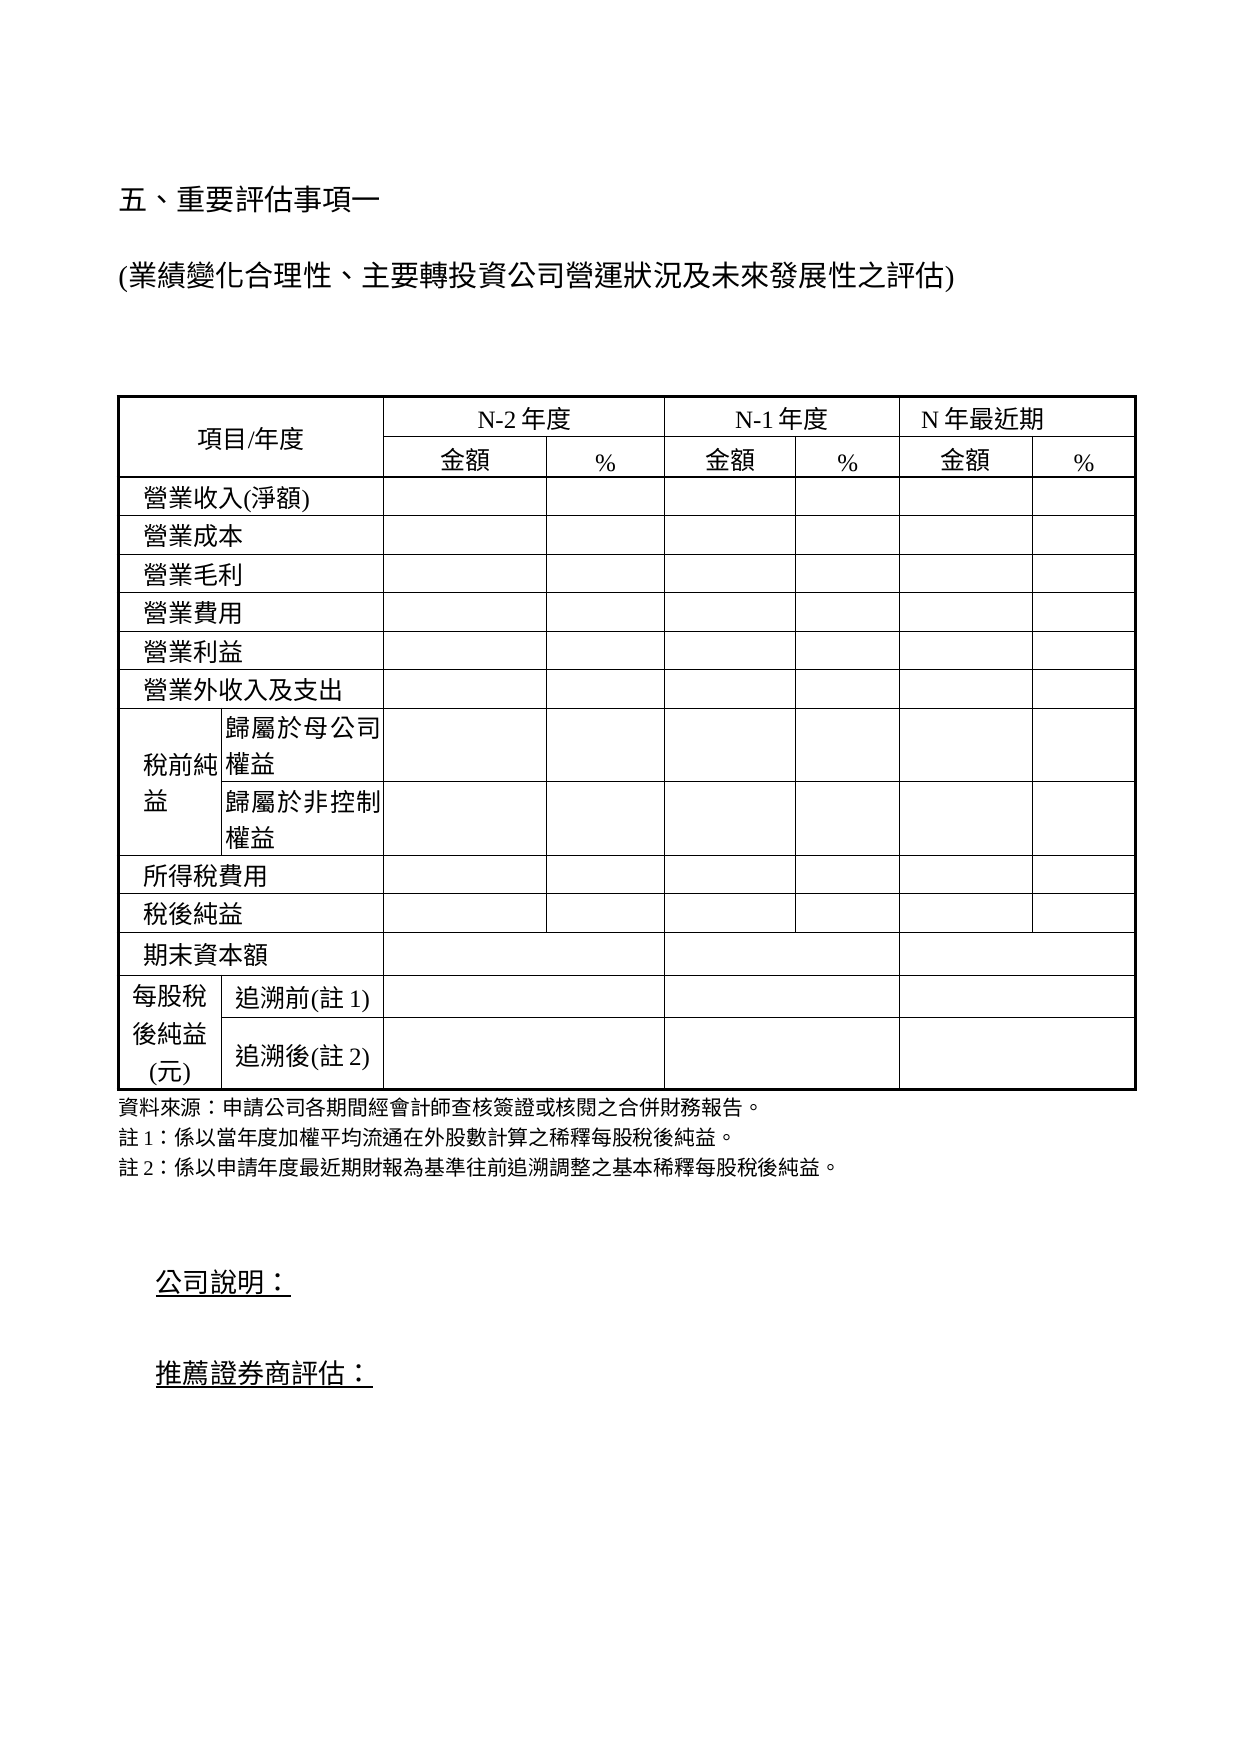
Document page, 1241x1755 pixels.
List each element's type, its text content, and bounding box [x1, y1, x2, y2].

table_header N-1年度 [665, 398, 899, 436]
table_cell 金額 [665, 437, 795, 476]
table_cell [547, 632, 664, 669]
table_cell [547, 894, 664, 932]
table_cell [547, 709, 664, 781]
table_cell [665, 782, 795, 855]
table_cell 營業成本 [120, 516, 383, 553]
table_cell [796, 670, 899, 708]
table_cell [384, 709, 546, 781]
table_cell [900, 1018, 1134, 1088]
table_cell [384, 593, 546, 631]
table_cell [665, 670, 795, 708]
table_cell [384, 933, 664, 974]
table_cell [547, 856, 664, 893]
table_cell 營業外收入及支出 [120, 670, 383, 708]
table_cell [1033, 709, 1134, 781]
table_cell [900, 976, 1134, 1017]
table_header N-2年度 [384, 398, 664, 436]
table_cell [384, 782, 546, 855]
table_cell [1033, 593, 1134, 631]
table_cell [900, 933, 1134, 974]
table_cell 金額 [900, 437, 1032, 476]
table_cell [1033, 555, 1134, 592]
table_cell 追溯後(註2) [222, 1018, 383, 1088]
table_cell 營業毛利 [120, 555, 383, 592]
table_cell [665, 478, 795, 515]
table_cell [900, 555, 1032, 592]
table_cell [1033, 632, 1134, 669]
table_cell [547, 670, 664, 708]
text (業績變化合理性、主要轉投資公司營運狀況及未來發展性之評估) [118, 252, 1122, 294]
table_cell [796, 555, 899, 592]
table_cell [547, 478, 664, 515]
table_cell [547, 516, 664, 553]
table_cell [900, 670, 1032, 708]
table_cell [796, 894, 899, 932]
table_cell 期末資本額 [120, 933, 383, 974]
table_cell [900, 856, 1032, 893]
table_cell [384, 1018, 664, 1088]
table_cell [665, 632, 795, 669]
table_cell 營業費用 [120, 593, 383, 631]
table_cell [384, 856, 546, 893]
table_cell [796, 478, 899, 515]
table_cell 營業收入(淨額) [120, 478, 383, 515]
table_cell [1033, 670, 1134, 708]
text 五、重要評估事項一 [118, 176, 1122, 219]
table_cell [1033, 478, 1134, 515]
table_cell % [1033, 437, 1134, 476]
table_cell [665, 593, 795, 631]
table_cell 金額 [384, 437, 546, 476]
table_cell [900, 593, 1032, 631]
table_cell [384, 478, 546, 515]
table_header N年最近期 [900, 398, 1134, 436]
table_cell [547, 593, 664, 631]
table_cell [665, 709, 795, 781]
table_cell [384, 670, 546, 708]
table_cell [1033, 516, 1134, 553]
table_cell [665, 894, 795, 932]
table_cell [384, 555, 546, 592]
table_cell [547, 782, 664, 855]
table_cell 稅後純益 [120, 894, 383, 932]
table_cell [796, 632, 899, 669]
table_cell % [547, 437, 664, 476]
table_cell 每股稅後純益(元) [120, 976, 221, 1088]
text 推薦證券商評估： [156, 1352, 1122, 1392]
table_cell [1033, 856, 1134, 893]
table_cell 所得稅費用 [120, 856, 383, 893]
table_cell [384, 516, 546, 553]
table_cell [900, 894, 1032, 932]
table_cell [900, 632, 1032, 669]
table_cell 歸屬於母公司權益 [222, 709, 383, 781]
table_cell 稅前純益 [120, 709, 221, 855]
table_cell [547, 555, 664, 592]
table_cell 歸屬於非控制權益 [222, 782, 383, 855]
table_cell [665, 1018, 899, 1088]
table_cell [665, 933, 899, 974]
table_cell % [796, 437, 899, 476]
table_cell [796, 516, 899, 553]
table_cell [796, 782, 899, 855]
text 註1：係以當年度加權平均流通在外股數計算之稀釋每股稅後純益。 [118, 1121, 1122, 1152]
table_cell [900, 516, 1032, 553]
table_cell [900, 478, 1032, 515]
text 公司說明： [156, 1261, 1122, 1301]
text 註2：係以申請年度最近期財報為基準往前追溯調整之基本稀釋每股稅後純益。 [118, 1152, 1122, 1182]
table_cell 追溯前(註1) [222, 976, 383, 1017]
table_cell [796, 709, 899, 781]
table_cell [384, 976, 664, 1017]
table_cell [665, 516, 795, 553]
table_header 項目/年度 [120, 398, 383, 476]
table_cell [900, 782, 1032, 855]
table_cell [384, 894, 546, 932]
table_cell [1033, 894, 1134, 932]
table_cell [665, 976, 899, 1017]
table_cell [665, 856, 795, 893]
table_cell [796, 856, 899, 893]
table_cell [1033, 782, 1134, 855]
table_cell 營業利益 [120, 632, 383, 669]
table_cell [796, 593, 899, 631]
table_cell [665, 555, 795, 592]
table_cell [384, 632, 546, 669]
text 資料來源：申請公司各期間經會計師查核簽證或核閱之合併財務報告。 [118, 1091, 1122, 1121]
table_cell [900, 709, 1032, 781]
